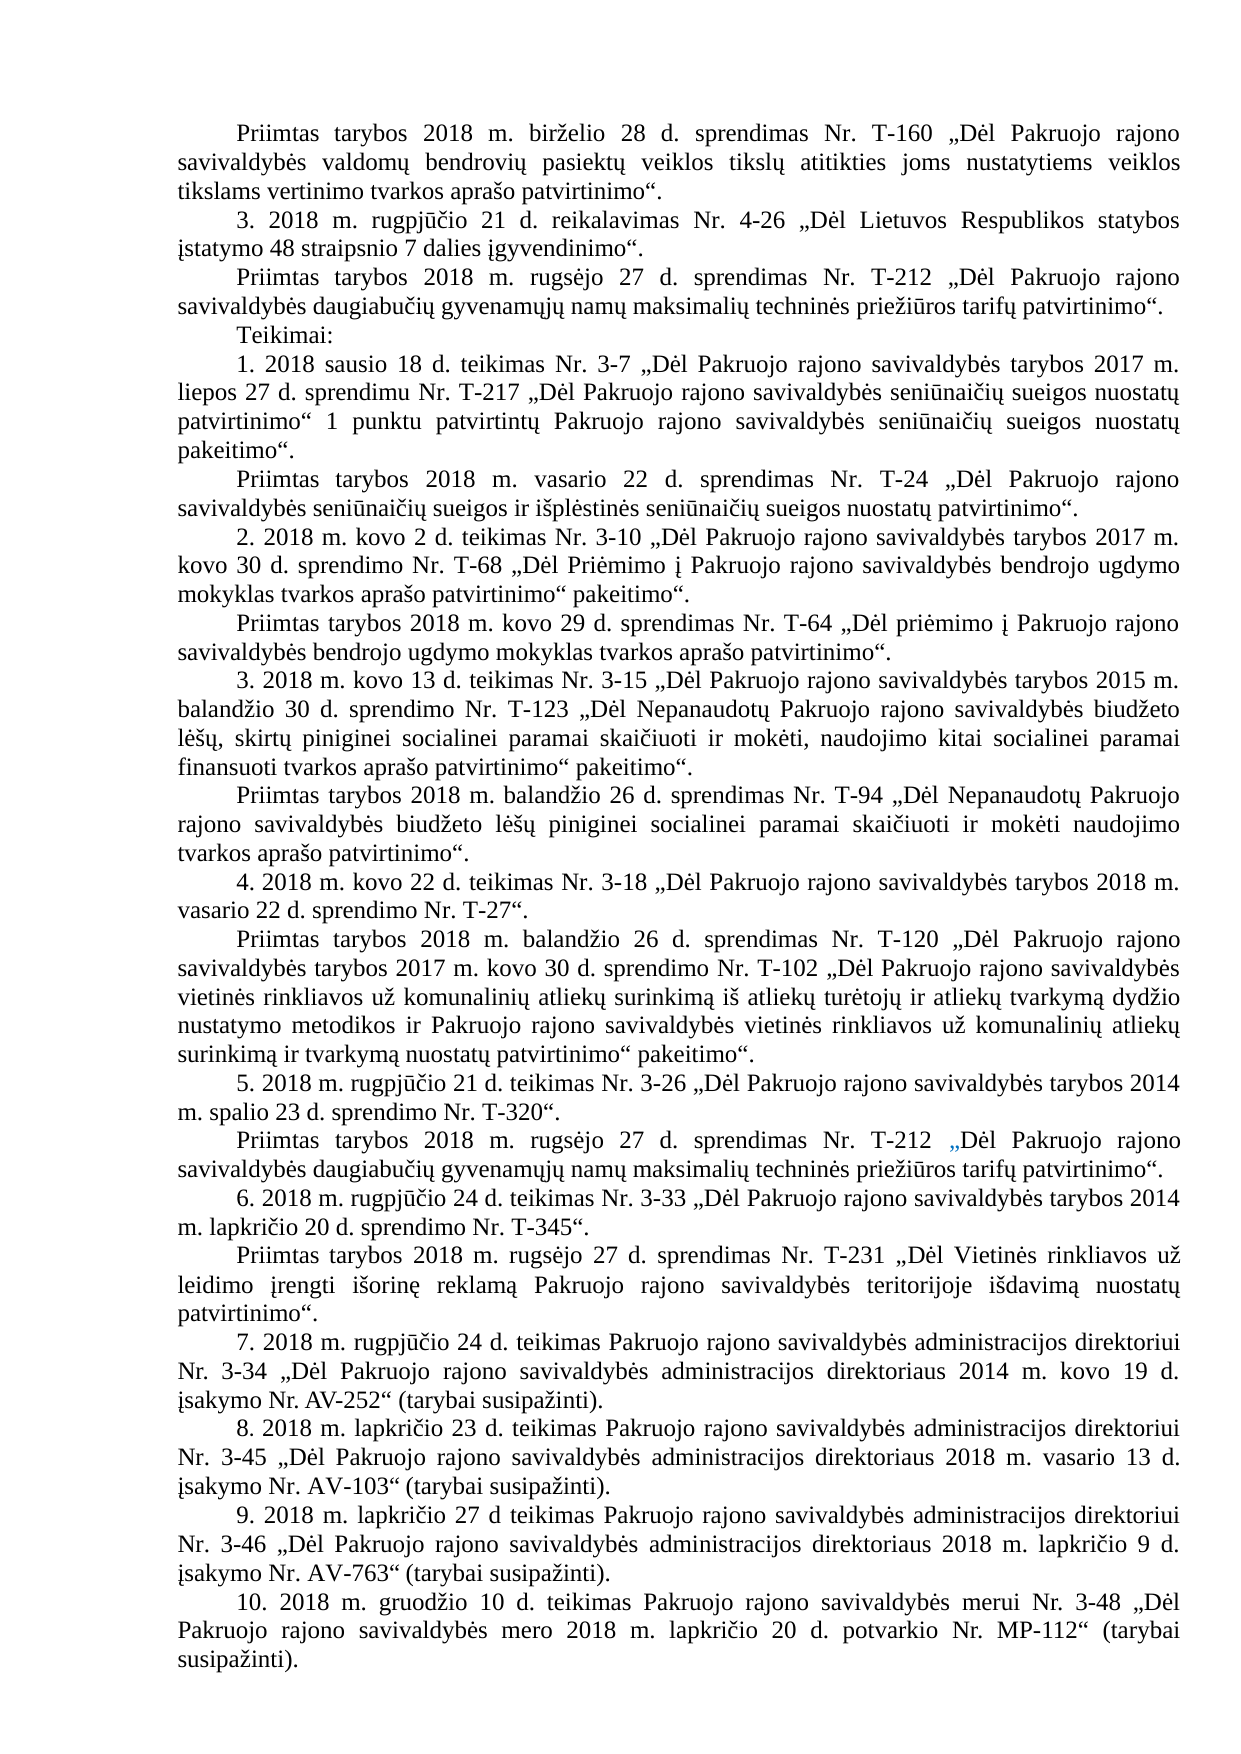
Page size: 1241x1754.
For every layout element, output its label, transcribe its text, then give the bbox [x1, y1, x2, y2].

text Priimtas tarybos 2018 m. rugsėjo 27 d. sprendimas Nr. T-212 „Dėl Pakruojo rajono savivaldybės daugiabučių gyvenamųjų namų maksimalių techninės priežiūros tarifų patvirtinimo“. [177, 1126, 1181, 1183]
text 2. 2018 m. kovo 2 d. teikimas Nr. 3-10 „Dėl Pakruojo rajono savivaldybės tarybos 2017 m. kovo 30 d. sprendimo Nr. T-68 „Dėl Priėmimo į Pakruojo rajono savivaldybės bendrojo ugdymo mokyklas tvarkos aprašo patvirtinimo“ pakeitimo“. [177, 522, 1181, 608]
text 5. 2018 m. rugpjūčio 21 d. teikimas Nr. 3-26 „Dėl Pakruojo rajono savivaldybės tarybos 2014 m. spalio 23 d. sprendimo Nr. T-320“. [177, 1068, 1181, 1126]
text Priimtas tarybos 2018 m. vasario 22 d. sprendimas Nr. T-24 „Dėl Pakruojo rajono savivaldybės seniūnaičių sueigos ir išplėstinės seniūnaičių sueigos nuostatų patvirtinimo“. [177, 464, 1181, 522]
text 10. 2018 m. gruodžio 10 d. teikimas Pakruojo rajono savivaldybės merui Nr. 3-48 „Dėl Pakruojo rajono savivaldybės mero 2018 m. lapkričio 20 d. potvarkio Nr. MP-112“ (tarybai susipažinti). [177, 1587, 1181, 1673]
text Priimtas tarybos 2018 m. balandžio 26 d. sprendimas Nr. T-120 „Dėl Pakruojo rajono savivaldybės tarybos 2017 m. kovo 30 d. sprendimo Nr. T-102 „Dėl Pakruojo rajono savivaldybės vietinės rinkliavos už komunalinių atliekų surinkimą iš atliekų turėtojų ir atliekų tvarkymą dydžio nustatymo metodikos ir Pakruojo rajono savivaldybės vietinės rinkliavos už komunalinių atliekų surinkimą ir tvarkymą nuostatų patvirtinimo“ pakeitimo“. [177, 924, 1181, 1068]
text Priimtas tarybos 2018 m. rugsėjo 27 d. sprendimas Nr. T-231 „Dėl Vietinės rinkliavos už leidimo įrengti išorinę reklamą Pakruojo rajono savivaldybės teritorijoje išdavimą nuostatų patvirtinimo“. [177, 1241, 1181, 1327]
text 1. 2018 sausio 18 d. teikimas Nr. 3-7 „Dėl Pakruojo rajono savivaldybės tarybos 2017 m. liepos 27 d. sprendimu Nr. T-217 „Dėl Pakruojo rajono savivaldybės seniūnaičių sueigos nuostatų patvirtinimo“ 1 punktu patvirtintų Pakruojo rajono savivaldybės seniūnaičių sueigos nuostatų pakeitimo“. [177, 349, 1181, 464]
text 4. 2018 m. kovo 22 d. teikimas Nr. 3-18 „Dėl Pakruojo rajono savivaldybės tarybos 2018 m. vasario 22 d. sprendimo Nr. T-27“. [177, 867, 1181, 924]
text 6. 2018 m. rugpjūčio 24 d. teikimas Nr. 3-33 „Dėl Pakruojo rajono savivaldybės tarybos 2014 m. lapkričio 20 d. sprendimo Nr. T-345“. [177, 1183, 1181, 1241]
text 3. 2018 m. rugpjūčio 21 d. reikalavimas Nr. 4-26 „Dėl Lietuvos Respublikos statybos įstatymo 48 straipsnio 7 dalies įgyvendinimo“. [177, 205, 1181, 262]
text 8. 2018 m. lapkričio 23 d. teikimas Pakruojo rajono savivaldybės administracijos direktoriui Nr. 3-45 „Dėl Pakruojo rajono savivaldybės administracijos direktoriaus 2018 m. vasario 13 d. įsakymo Nr. AV-103“ (tarybai susipažinti). [177, 1413, 1181, 1500]
text 3. 2018 m. kovo 13 d. teikimas Nr. 3-15 „Dėl Pakruojo rajono savivaldybės tarybos 2015 m. balandžio 30 d. sprendimo Nr. T-123 „Dėl Nepanaudotų Pakruojo rajono savivaldybės biudžeto lėšų, skirtų piniginei socialinei paramai skaičiuoti ir mokėti, naudojimo kitai socialinei paramai finansuoti tvarkos aprašo patvirtinimo“ pakeitimo“. [177, 665, 1181, 780]
text Priimtas tarybos 2018 m. balandžio 26 d. sprendimas Nr. T-94 „Dėl Nepanaudotų Pakruojo rajono savivaldybės biudžeto lėšų piniginei socialinei paramai skaičiuoti ir mokėti naudojimo tvarkos aprašo patvirtinimo“. [177, 780, 1181, 867]
text 7. 2018 m. rugpjūčio 24 d. teikimas Pakruojo rajono savivaldybės administracijos direktoriui Nr. 3-34 „Dėl Pakruojo rajono savivaldybės administracijos direktoriaus 2014 m. kovo 19 d. įsakymo Nr. AV-252“ (tarybai susipažinti). [177, 1327, 1181, 1413]
text Priimtas tarybos 2018 m. kovo 29 d. sprendimas Nr. T-64 „Dėl priėmimo į Pakruojo rajono savivaldybės bendrojo ugdymo mokyklas tvarkos aprašo patvirtinimo“. [177, 608, 1181, 665]
text Priimtas tarybos 2018 m. birželio 28 d. sprendimas Nr. T-160 „Dėl Pakruojo rajono savivaldybės valdomų bendrovių pasiektų veiklos tikslų atitikties joms nustatytiems veiklos tikslams vertinimo tvarkos aprašo patvirtinimo“. [177, 118, 1181, 205]
text Priimtas tarybos 2018 m. rugsėjo 27 d. sprendimas Nr. T-212 „Dėl Pakruojo rajono savivaldybės daugiabučių gyvenamųjų namų maksimalių techninės priežiūros tarifų patvirtinimo“. [177, 262, 1181, 320]
text Teikimai: [177, 320, 1181, 349]
text 9. 2018 m. lapkričio 27 d teikimas Pakruojo rajono savivaldybės administracijos direktoriui Nr. 3-46 „Dėl Pakruojo rajono savivaldybės administracijos direktoriaus 2018 m. lapkričio 9 d. įsakymo Nr. AV-763“ (tarybai susipažinti). [177, 1500, 1181, 1587]
